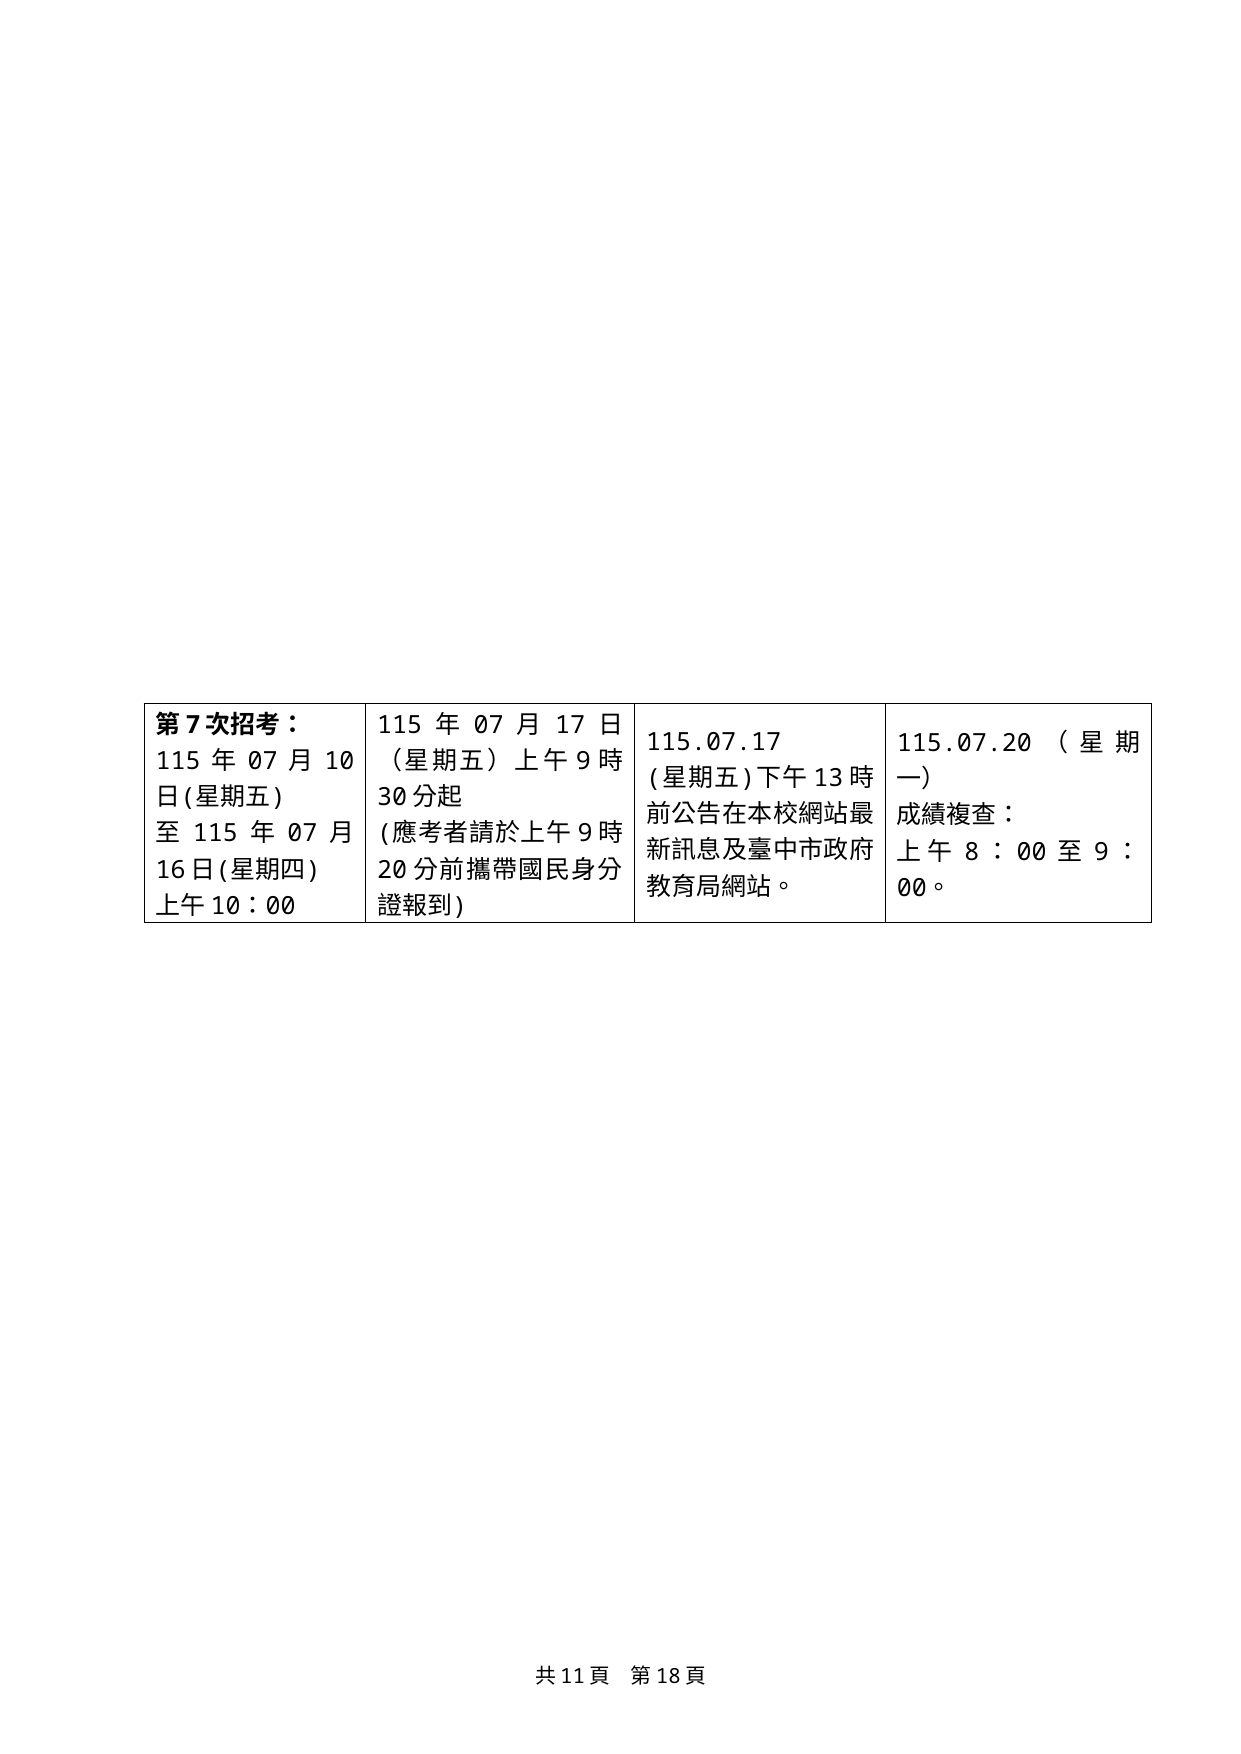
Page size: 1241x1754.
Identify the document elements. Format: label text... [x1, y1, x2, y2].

table_cell 第7次招考： 115年07月10日(星期五) 至115年07月16日(星期四) 上午10：00 [145, 704, 365, 922]
table_cell 115年07月17日（星期五）上午9時30分起 (應考者請於上午9時20分前攜帶國民身分證報到) [366, 704, 634, 922]
table_cell 115.07.17 (星期五)下午13時前公告在本校網站最新訊息及臺中市政府教育局網站。 [635, 704, 885, 922]
table_cell 115.07.20（星期一） 成績複查： 上午8：00至9：00。 [886, 704, 1151, 922]
